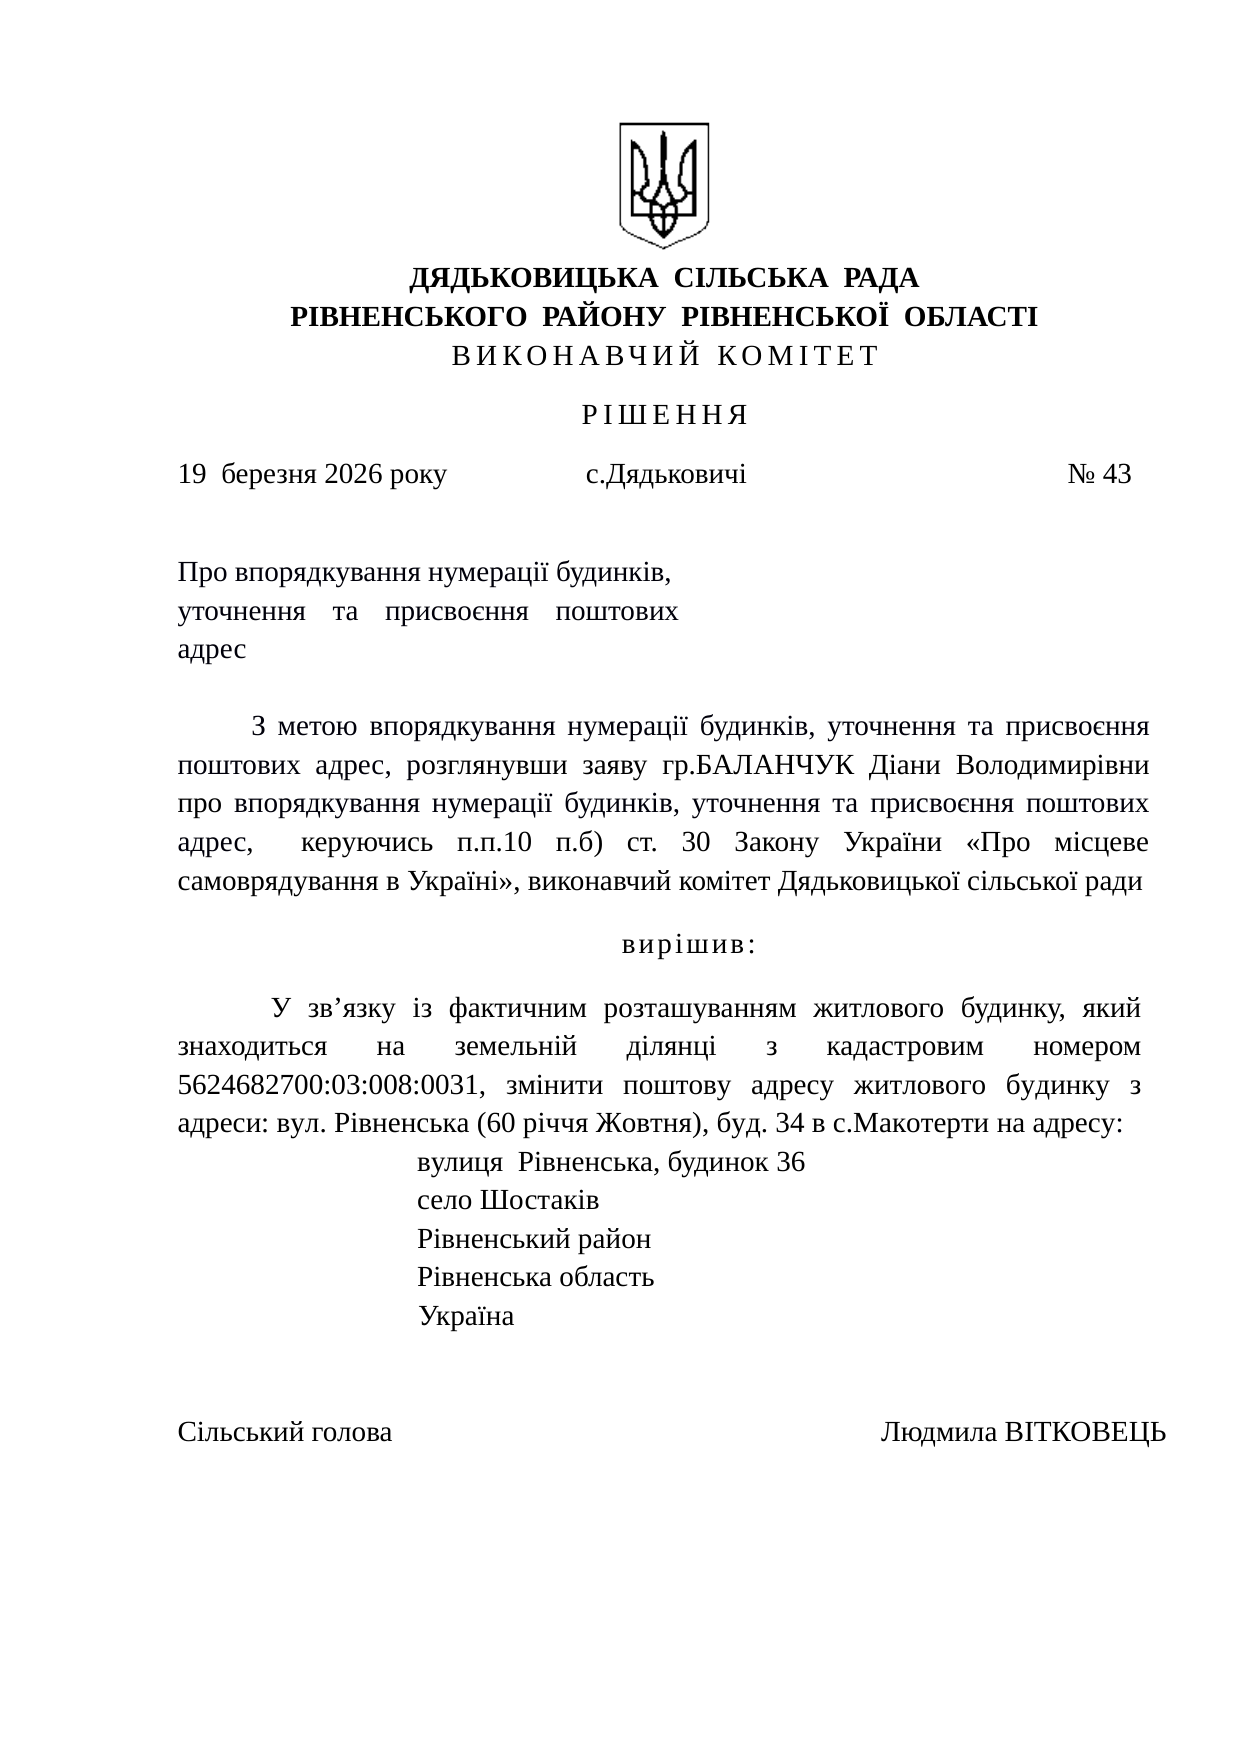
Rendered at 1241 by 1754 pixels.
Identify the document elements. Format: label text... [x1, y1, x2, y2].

text Сільський голова Людмила ВІТКОВЕЦЬ [177, 1414, 1181, 1448]
text ВИКОНАВЧИЙ КОМІТЕТ [177, 338, 1152, 371]
text Про впорядкування нумерації будинків, [177, 554, 679, 588]
text село Шостаків [417, 1182, 1181, 1216]
text ДЯДЬКОВИЦЬКА СІЛЬСЬКА РАДА РІВНЕНСЬКОГО РАЙОНУ РІВНЕНСЬКОЇ ОБЛАСТІ [177, 118, 1152, 333]
text Рівненська область [417, 1259, 1181, 1293]
text У зв’язку із фактичним розташуванням житлового будинку, який знаходиться на земельній ділянці з кадастровим номером 5624682700:03:008:0031, змінити поштову адресу житлового будинку з адреси: вул. Рівненська (60 річчя Жовтня), буд. 34 в с.Макотерти на адресу: [177, 990, 1142, 1139]
text 19 березня 2026 року с.Дядьковичі № 43 [177, 456, 1152, 490]
text РІШЕННЯ [177, 397, 1152, 431]
text Рівненський район [417, 1221, 1181, 1254]
text Україна [177, 1298, 1181, 1332]
text уточнення та присвоєння поштових адрес [177, 593, 679, 665]
text вирішив: [196, 926, 1181, 960]
text вулиця Рівненська, будинок 36 [417, 1144, 1181, 1177]
text З метою впорядкування нумерації будинків, уточнення та присвоєння поштових адрес, розглянувши заяву гр.БАЛАНЧУК Діани Володимирівни про впорядкування нумерації будинків, уточнення та присвоєння поштових адрес, керуючись п.п.10 п.б) ст. 30 Закону України «Про місцеве самоврядування в Україні», виконавчий комітет Дядьковицької сільської ради [177, 708, 1150, 896]
